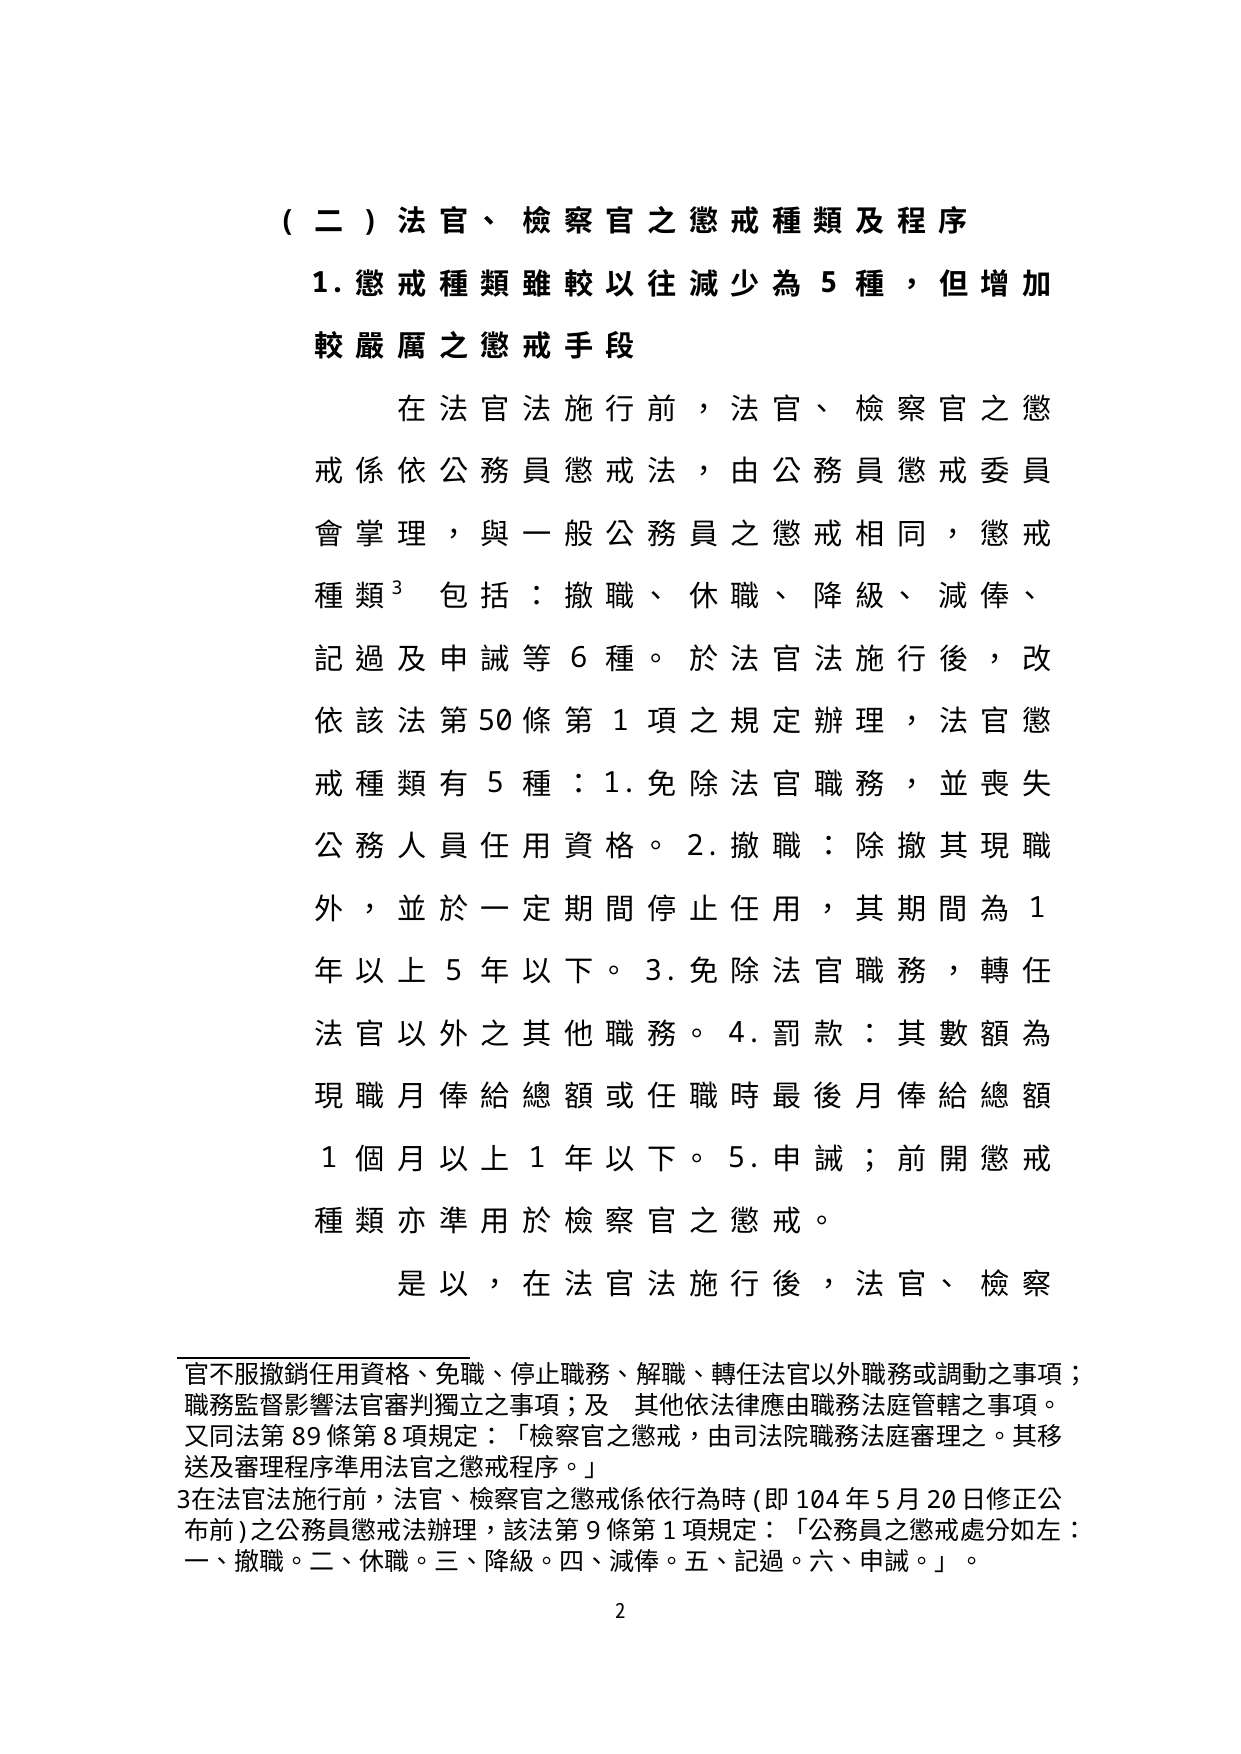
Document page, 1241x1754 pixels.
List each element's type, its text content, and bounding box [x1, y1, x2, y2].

text 1.懲戒種類雖較以往減少為5種，但增加較嚴厲之懲戒手段 [271, 240, 1058, 365]
text 依法官法第47條第1項之規定，職務法庭除審理法官懲戒事項外，尚包括：法官不服撤銷任用資格、免職、停止職務、解職、轉任法官以外職務或調動之事項；職務監督影響法官審判獨立之事項；及 其他依法律應由職務法庭管轄之事項。又同法第89條第8項規定：「檢察官之懲戒，由司法院職務法庭審理之。其移送及審理程序準用法官之懲戒程序。」 [176, 1358, 1063, 1483]
text (二)法官、檢察官之懲戒種類及程序 [242, 177, 1058, 240]
text 在法官法施行前，法官、檢察官之懲戒係依行為時(即104年5月20日修正公布前)之公務員懲戒法辦理，該法第9條第1項規定：「公務員之懲戒處分如左：一、撤職。二、休職。三、降級。四、減俸。五、記過。六、申誡。」。 [176, 1483, 1063, 1577]
text 是以，在法官法施行後，法官、檢察 [306, 1240, 1058, 1302]
text 在法官法施行前，法官、檢察官之懲戒係依公務員懲戒法，由公務員懲戒委員會掌理，與一般公務員之懲戒相同，懲戒種類包括：撤職、休職、降級、減俸、記過及申誡等6種。於法官法施行後，改依該法第50條第1項之規定辦理，法官懲戒種類有5種：1.免除法官職務，並喪失公務人員任用資格。2.撤職：除撤其現職外，並於一定期間停止任用，其期間為1年以上5年以下。3.免除法官職務，轉任法官以外之其他職務。4.罰款：其數額為現職月俸給總額或任職時最後月俸給總額1個月以上1年以下。5.申誡；前開懲戒種類亦準用於檢察官之懲戒。 [306, 365, 1058, 1240]
